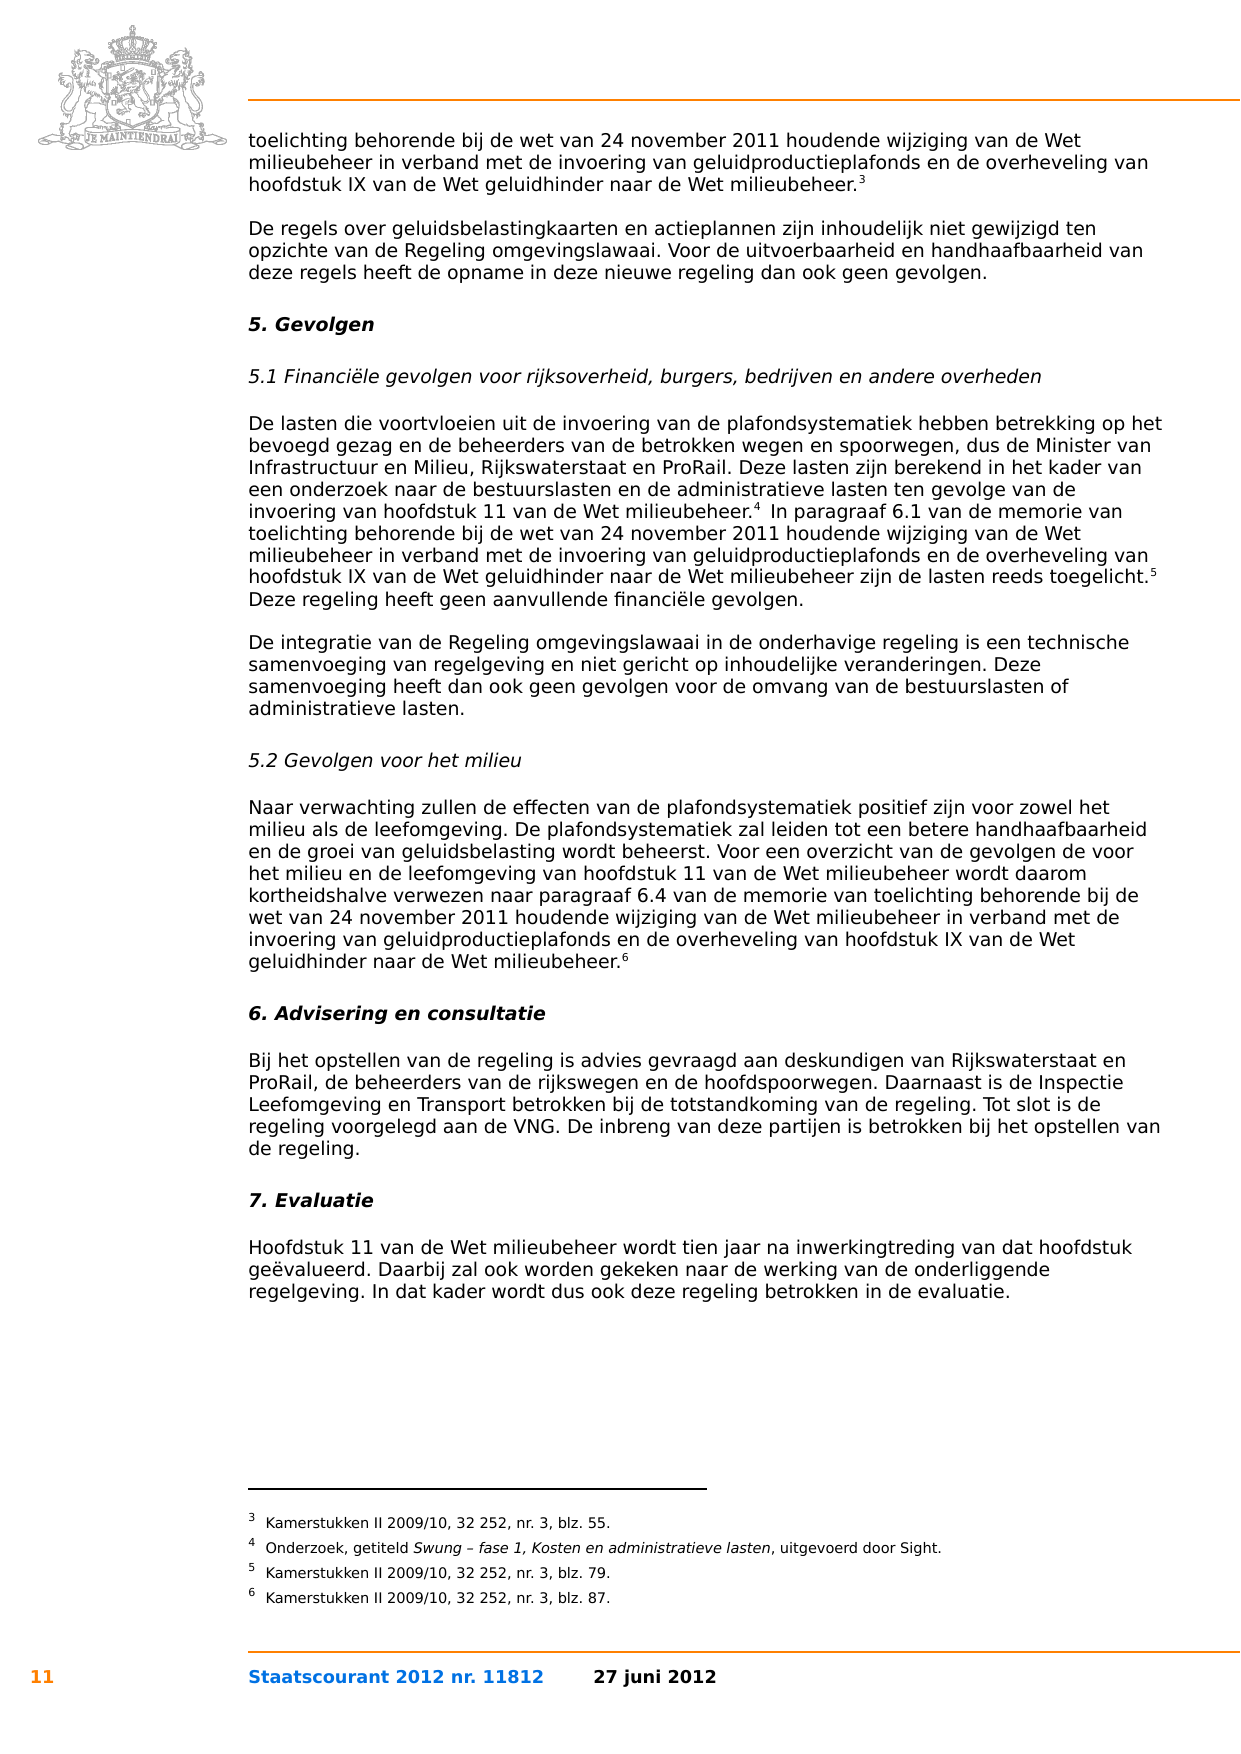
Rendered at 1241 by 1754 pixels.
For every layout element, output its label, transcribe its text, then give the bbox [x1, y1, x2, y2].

text Kamerstukken II 2009/10, 32 252, nr. 3, blz. 55. [248, 1511, 1163, 1533]
text Hoofdstuk 11 van de Wet milieubeheer wordt tien jaar na inwerkingtreding van dat hoofdstuk geëvalueerd. Daarbij zal ook worden gekeken naar de werking van de onderliggende regelgeving. In dat kader wordt dus ook deze regeling betrokken in de evaluatie. [248, 1237, 1163, 1303]
subtitle 5.1 Financiële gevolgen voor rijksoverheid, burgers, bedrijven en andere overheden [248, 366, 1163, 388]
text De lasten die voortvloeien uit de invoering van de plafondsystematiek hebben betrekking op het bevoegd gezag en de beheerders van de betrokken wegen en spoorwegen, dus de Minister van Infrastructuur en Milieu, Rijkswaterstaat en ProRail. Deze lasten zijn berekend in het kader van een onderzoek naar de bestuurslasten en de administratieve lasten ten gevolge van de invoering van hoofdstuk 11 van de Wet milieubeheer. In paragraaf 6.1 van de memorie van toelichting behorende bij de wet van 24 november 2011 houdende wijziging van de Wet milieubeheer in verband met de invoering van geluidproductieplafonds en de overheveling van hoofdstuk IX van de Wet geluidhinder naar de Wet milieubeheer zijn de lasten reeds toegelicht. Deze regeling heeft geen aanvullende financiële gevolgen. [248, 413, 1163, 610]
text Bij het opstellen van de regeling is advies gevraagd aan deskundigen van Rijkswaterstaat en ProRail, de beheerders van de rijkswegen en de hoofdspoorwegen. Daarnaast is de Inspectie Leefomgeving en Transport betrokken bij de totstandkoming van de regeling. Tot slot is de regeling voorgelegd aan de VNG. De inbreng van deze partijen is betrokken bij het opstellen van de regeling. [248, 1050, 1163, 1160]
text De integratie van de Regeling omgevingslawaai in de onderhavige regeling is een technische samenvoeging van regelgeving en niet gericht op inhoudelijke veranderingen. Deze samenvoeging heeft dan ook geen gevolgen voor de omvang van de bestuurslasten of administratieve lasten. [248, 632, 1163, 720]
subtitle 7. Evaluatie [248, 1190, 1163, 1212]
text Kamerstukken II 2009/10, 32 252, nr. 3, blz. 79. [248, 1561, 1163, 1583]
text Kamerstukken II 2009/10, 32 252, nr. 3, blz. 87. [248, 1586, 1163, 1608]
subtitle 5. Gevolgen [248, 314, 1163, 336]
picture [38, 25, 227, 150]
text Naar verwachting zullen de effecten van de plafondsystematiek positief zijn voor zowel het milieu als de leefomgeving. De plafondsystematiek zal leiden tot een betere handhaafbaarheid en de groei van geluidsbelasting wordt beheerst. Voor een overzicht van de gevolgen de voor het milieu en de leefomgeving van hoofdstuk 11 van de Wet milieubeheer wordt daarom kortheidshalve verwezen naar paragraaf 6.4 van de memorie van toelichting behorende bij de wet van 24 november 2011 houdende wijziging van de Wet milieubeheer in verband met de invoering van geluidproductieplafonds en de overheveling van hoofdstuk IX van de Wet geluidhinder naar de Wet milieubeheer. [248, 797, 1163, 973]
subtitle 6. Advisering en consultatie [248, 1003, 1163, 1025]
text Onderzoek, getiteld Swung – fase 1, Kosten en administratieve lasten, uitgevoerd door Sight. [248, 1536, 1163, 1558]
text De regels over geluidsbelastingkaarten en actieplannen zijn inhoudelijk niet gewijzigd ten opzichte van de Regeling omgevingslawaai. Voor de uitvoerbaarheid en handhaafbaarheid van deze regels heeft de opname in deze nieuwe regeling dan ook geen gevolgen. [248, 218, 1163, 284]
text toelichting behorende bij de wet van 24 november 2011 houdende wijziging van de Wet milieubeheer in verband met de invoering van geluidproductieplafonds en de overheveling van hoofdstuk IX van de Wet geluidhinder naar de Wet milieubeheer. [248, 130, 1163, 196]
subtitle 5.2 Gevolgen voor het milieu [248, 750, 1163, 772]
